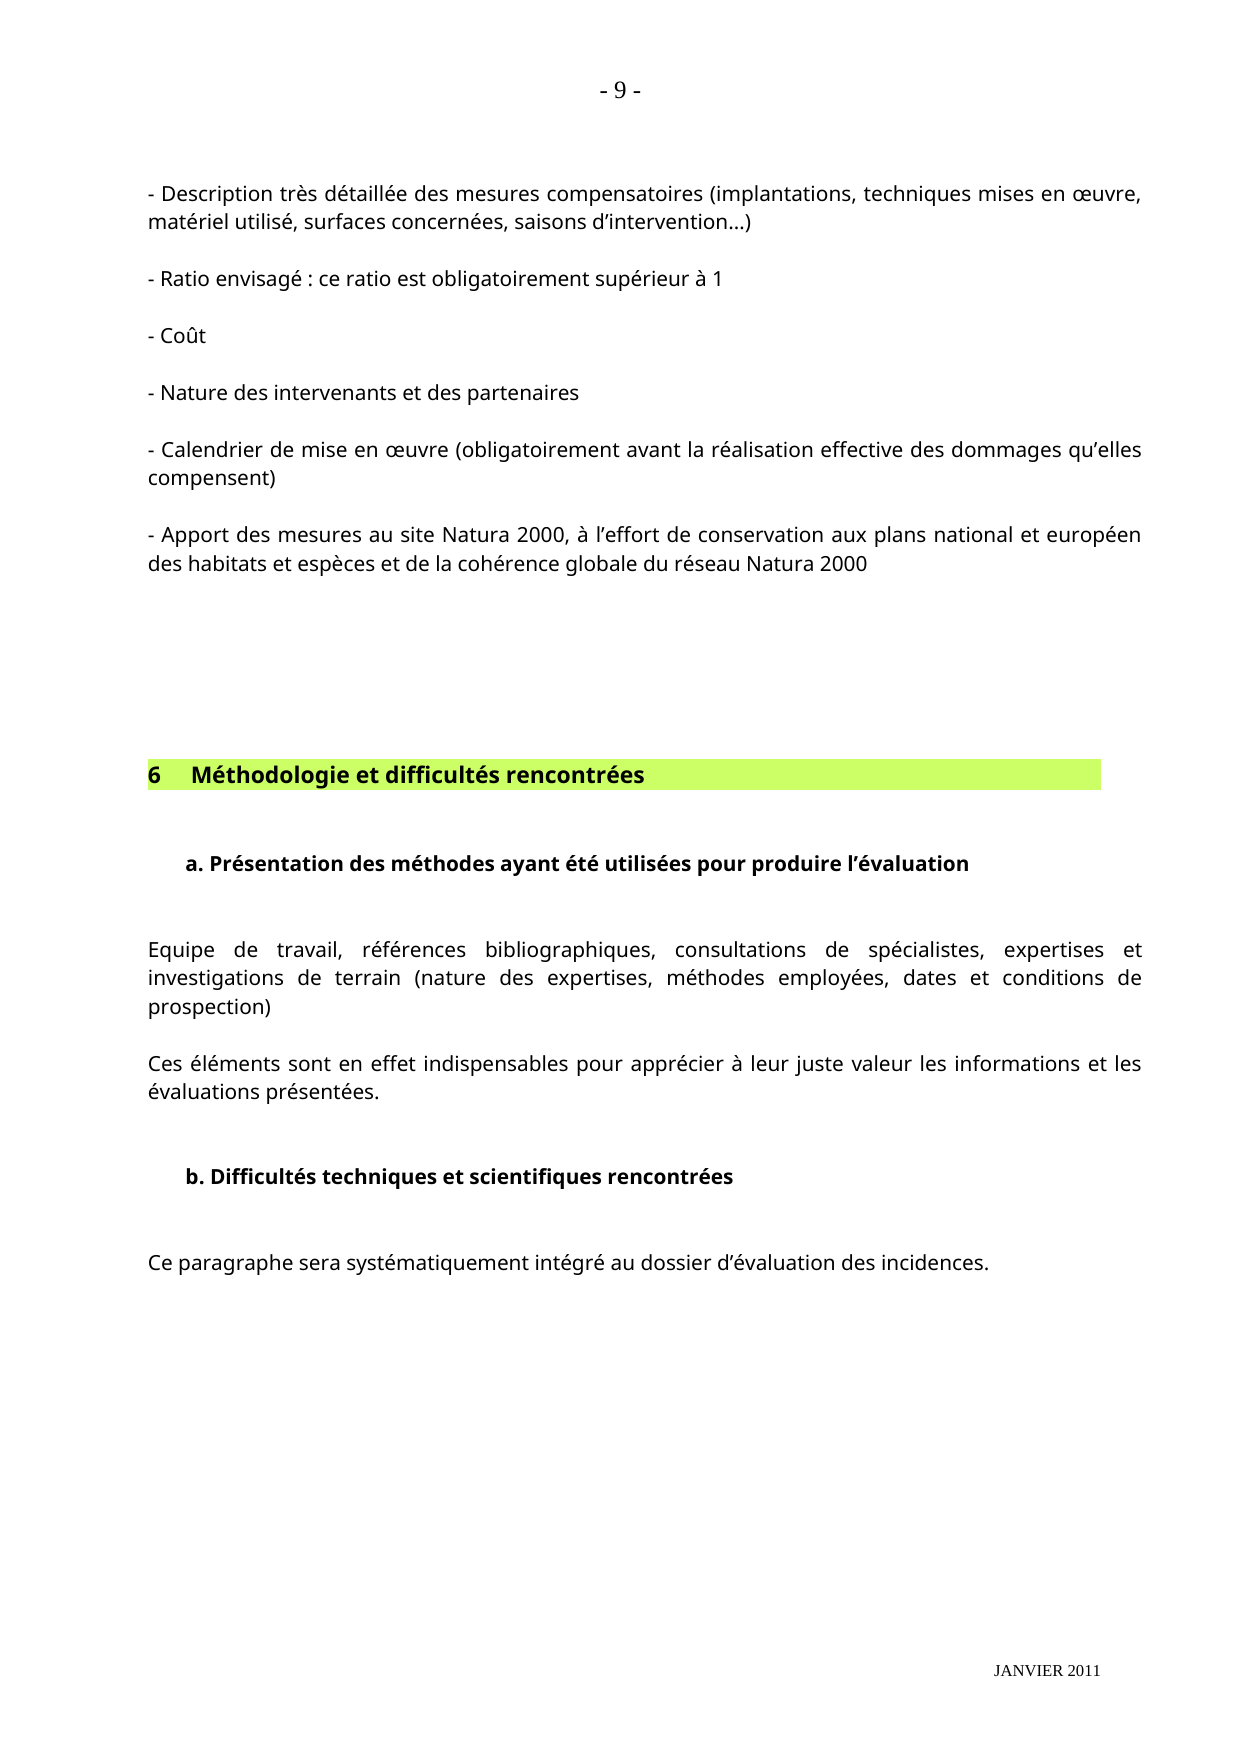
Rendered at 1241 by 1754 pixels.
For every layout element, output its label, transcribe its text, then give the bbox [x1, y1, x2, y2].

text - Apport des mesures au site Natura 2000, à l’effort de conservation aux plans national et européen des habitats et espèces et de la cohérence globale du réseau Natura 2000 [148, 520, 1143, 577]
text - Ratio envisagé : ce ratio est obligatoirement supérieur à 1 [148, 264, 1143, 293]
text Ces éléments sont en effet indispensables pour apprécier à leur juste valeur les informations et les évaluations présentées. [148, 1049, 1143, 1106]
text - Description très détaillée des mesures compensatoires (implantations, techniques mises en œuvre, matériel utilisé, surfaces concernées, saisons d’intervention…) [148, 179, 1143, 236]
text - Coût [148, 321, 1143, 349]
text b. Difficultés techniques et scientifiques rencontrées [185, 1162, 1143, 1191]
text Ce paragraphe sera systématiquement intégré au dossier d’évaluation des incidences. [148, 1248, 1143, 1276]
text - Nature des intervenants et des partenaires [148, 378, 1143, 406]
text - Calendrier de mise en œuvre (obligatoirement avant la réalisation effective des dommages qu’elles compensent) [148, 435, 1143, 492]
text 6 Méthodologie et difficultés rencontrées [148, 759, 1101, 790]
text a. Présentation des méthodes ayant été utilisées pour produire l’évaluation [185, 849, 1143, 878]
text Equipe de travail, références bibliographiques, consultations de spécialistes, expertises et investigations de terrain (nature des expertises, méthodes employées, dates et conditions de prospection) [148, 935, 1143, 1020]
